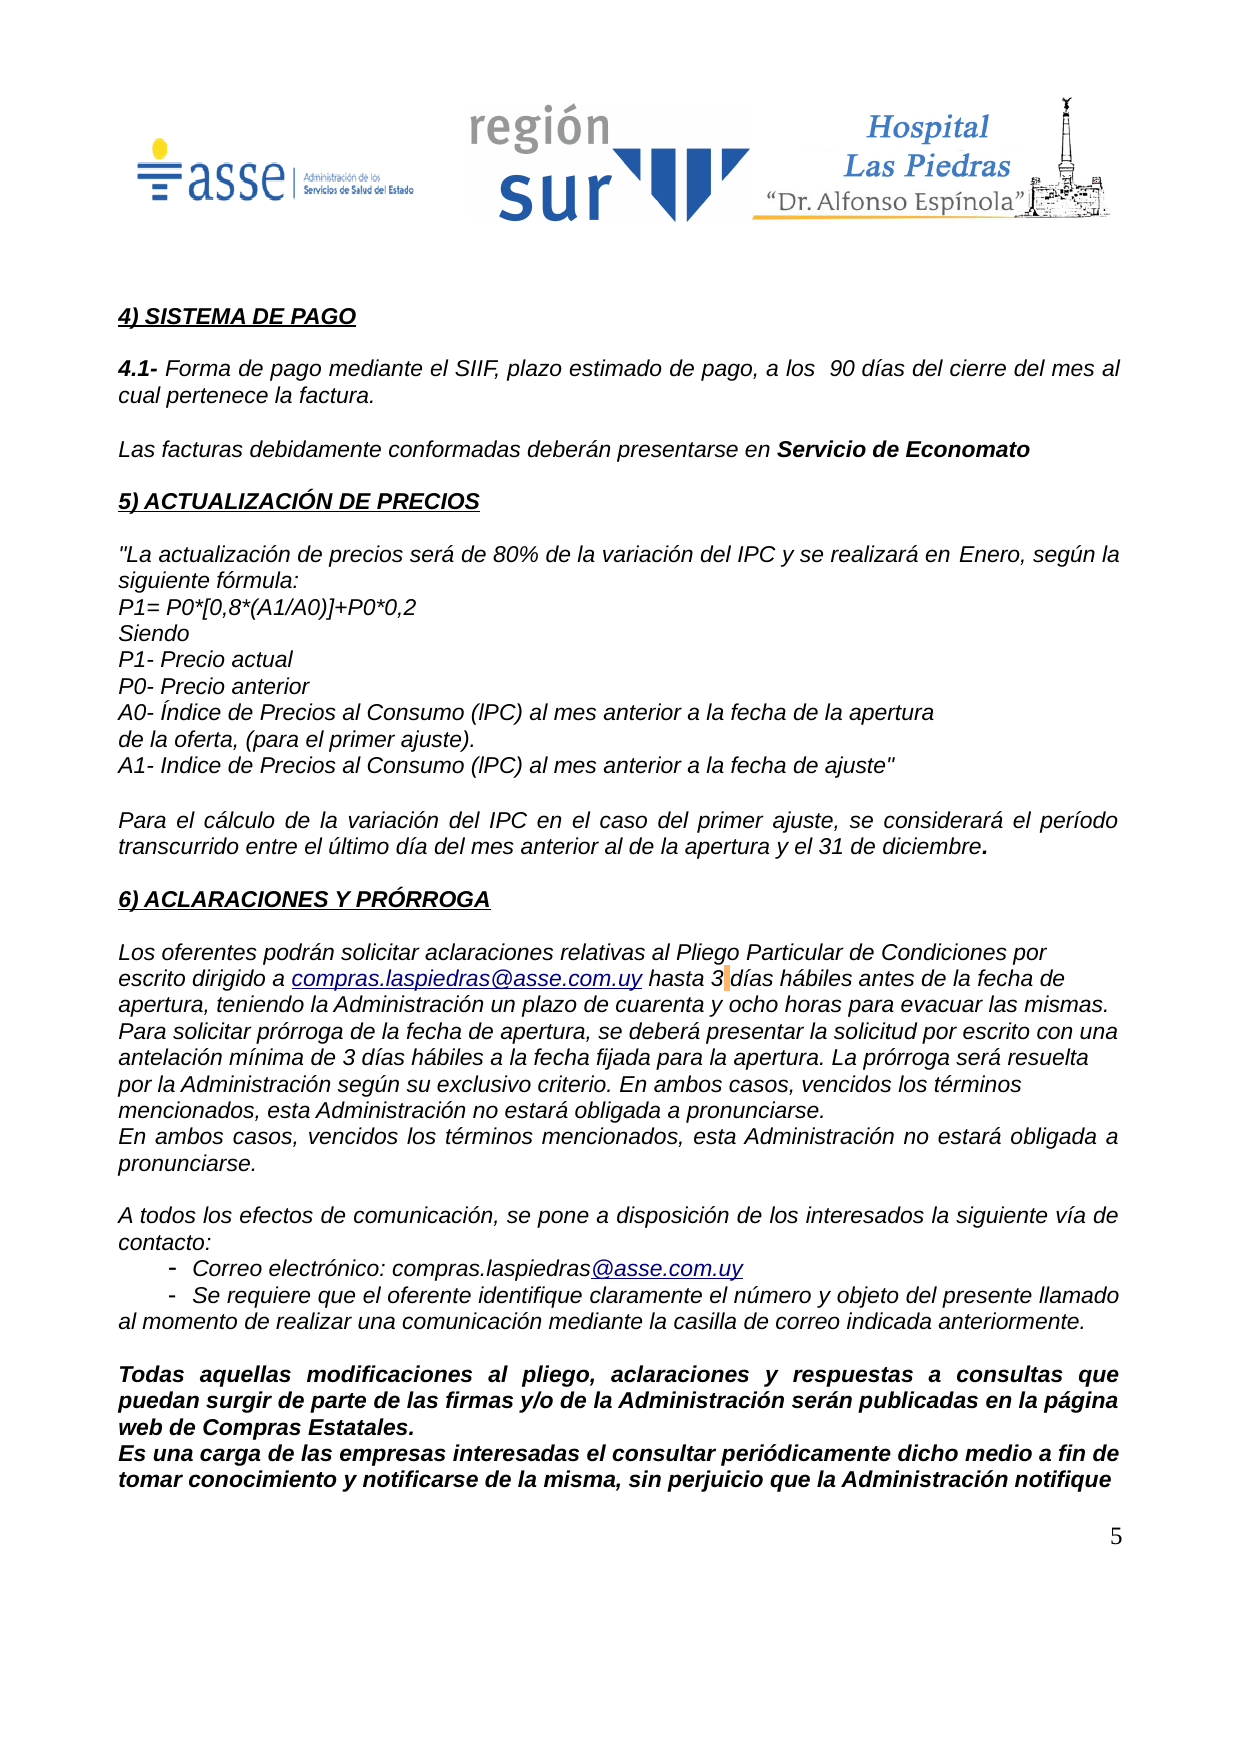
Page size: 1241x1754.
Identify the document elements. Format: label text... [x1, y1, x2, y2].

picture [751, 93, 1111, 229]
picture [125, 87, 428, 229]
text Siendo [118, 620, 1122, 646]
text A0- Índice de Precios al Consumo (lPC) al mes anterior a la fecha de la apertura [118, 699, 1122, 726]
text de la oferta, (para el primer ajuste). [118, 726, 1122, 752]
text Las facturas debidamente conformadas deberán presentarse en Servicio de Economato [118, 436, 1122, 462]
text A1- Indice de Precios al Consumo (lPC) al mes anterior a la fecha de ajuste" [118, 752, 1122, 778]
text "La actualización de precios será de 80% de la variación del IPC y se realizará en Enero, según la siguiente fórmula: [118, 541, 1122, 594]
picture [470, 103, 750, 222]
text En ambos casos, vencidos los términos mencionados, esta Administración no estará obligada a pronunciarse. [118, 1123, 1122, 1176]
text P1= P0*[0,8*(A1/A0)]+P0*0,2 [118, 594, 1122, 620]
text 6) ACLARACIONES Y PRÓRROGA [118, 886, 1122, 912]
text A todos los efectos de comunicación, se pone a disposición de los interesados la siguiente vía de contacto: [118, 1202, 1122, 1255]
text Los oferentes podrán solicitar aclaraciones relativas al Pliego Particular de Condiciones por escrito dirigido a compras.laspiedras@asse.com.uy hasta 3 días hábiles antes de la fecha de apertura, teniendo la Administración un plazo de cuarenta y ocho horas para evacuar las mismas. [118, 939, 1122, 1018]
text 5) ACTUALIZACIÓN DE PRECIOS [118, 488, 1122, 515]
text Todas aquellas modificaciones al pliego, aclaraciones y respuestas a consultas que puedan surgir de parte de las firmas y/o de la Administración serán publicadas en la página web de Compras Estatales. [118, 1361, 1122, 1440]
text P0- Precio anterior [118, 673, 1122, 699]
text Es una carga de las empresas interesadas el consultar periódicamente dicho medio a fin de tomar conocimiento y notificarse de la misma, sin perjuicio que la Administración notifique [118, 1440, 1122, 1493]
text P1- Precio actual [118, 646, 1122, 673]
text 4) SISTEMA DE PAGO [118, 303, 1122, 329]
text Para el cálculo de la variación del IPC en el caso del primer ajuste, se considerará el período transcurrido entre el último día del mes anterior al de la apertura y el 31 de diciembre. [118, 807, 1122, 860]
list Correo electrónico: compras.laspiedras@asse.com.uy [118, 1255, 1122, 1282]
text 4.1- Forma de pago mediante el SIIF, plazo estimado de pago, a los 90 días del cierre del mes al cual pertenece la factura. [118, 355, 1122, 408]
list Se requiere que el oferente identifique claramente el número y objeto del presente llamado al momento de realizar una comunicación mediante la casilla de correo indicada anteriormente. [118, 1282, 1122, 1334]
text Para solicitar prórroga de la fecha de apertura, se deberá presentar la solicitud por escrito con una antelación mínima de 3 días hábiles a la fecha fijada para la apertura. La prórroga será resuelta por la Administración según su exclusivo criterio. En ambos casos, vencidos los términos mencionados, esta Administración no estará obligada a pronunciarse. [118, 1018, 1122, 1123]
